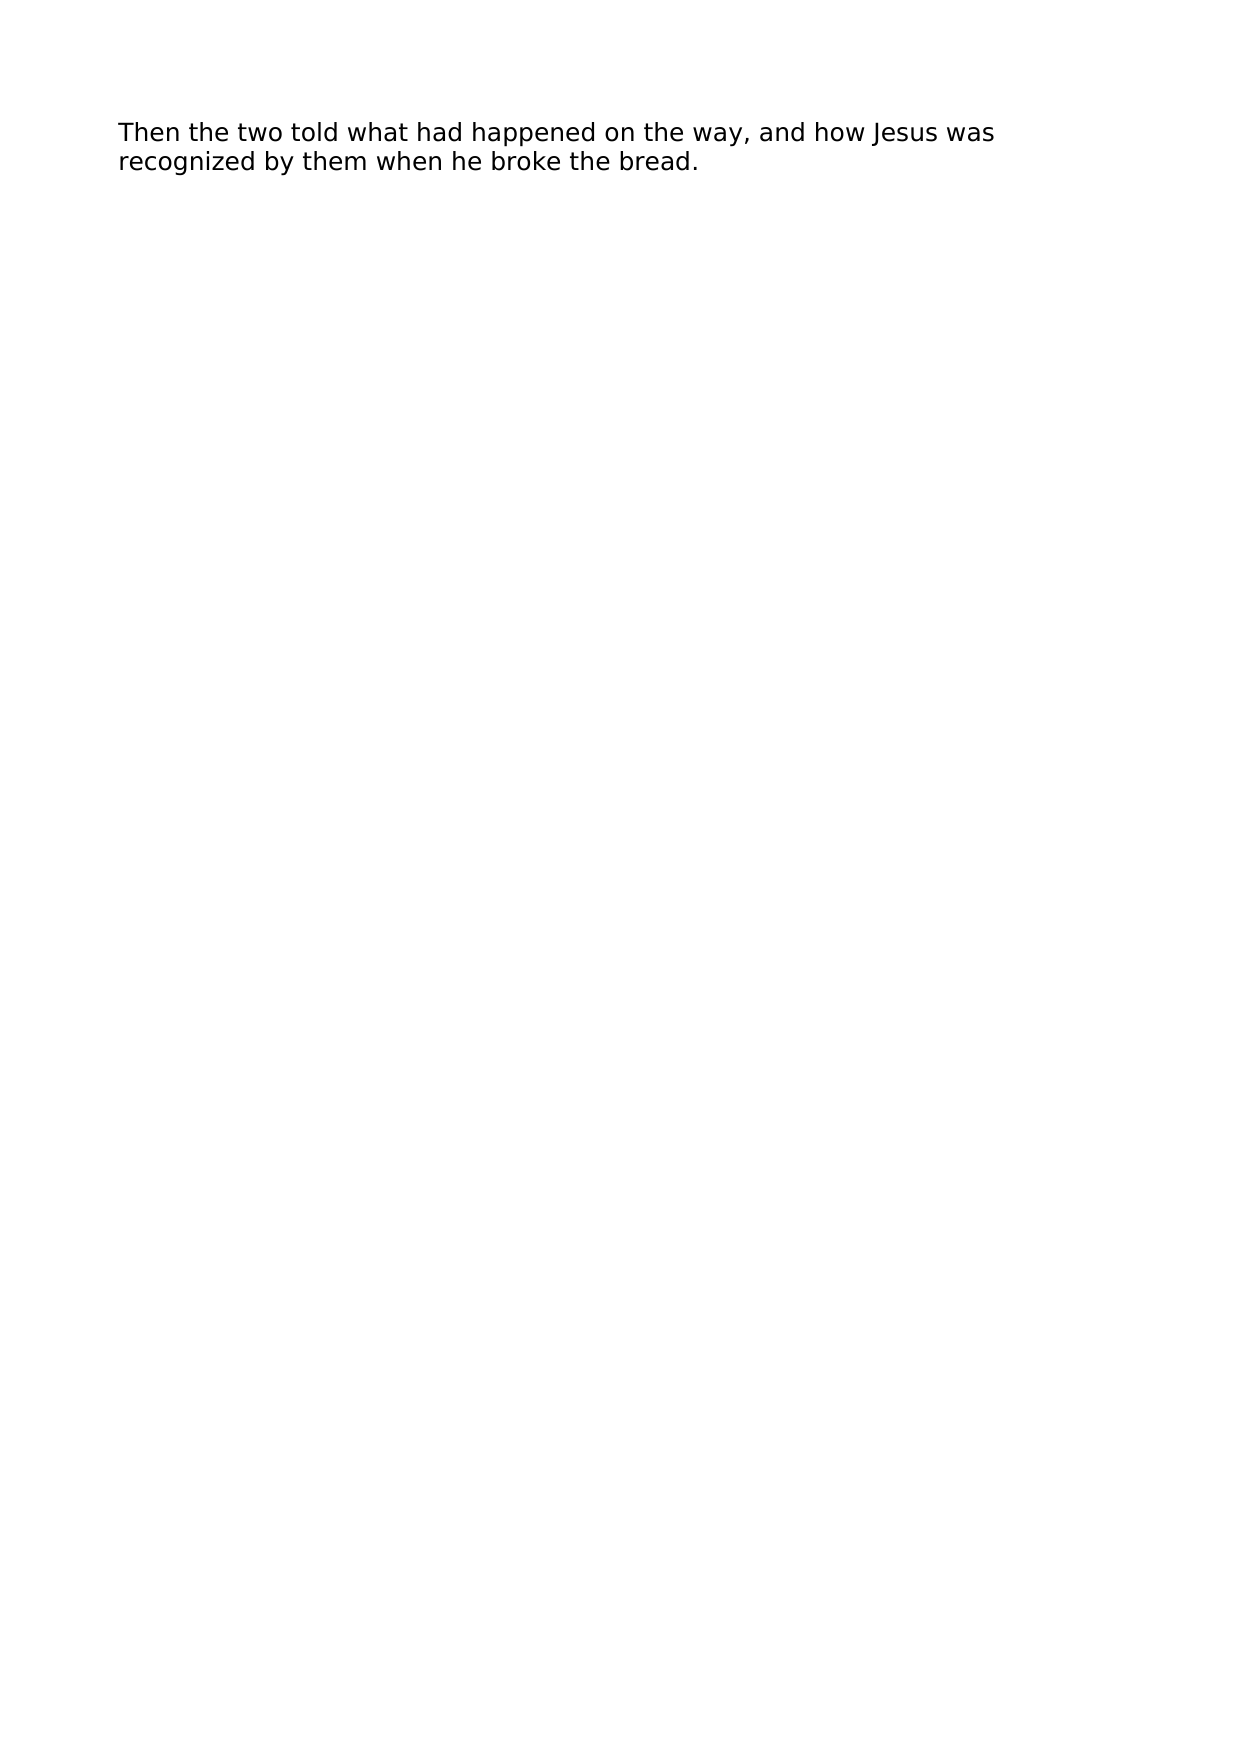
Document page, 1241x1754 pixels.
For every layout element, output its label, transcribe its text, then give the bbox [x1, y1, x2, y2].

text Then the two told what had happened on the way, and how Jesus was recognized by them when he broke the bread. [118, 118, 1122, 176]
